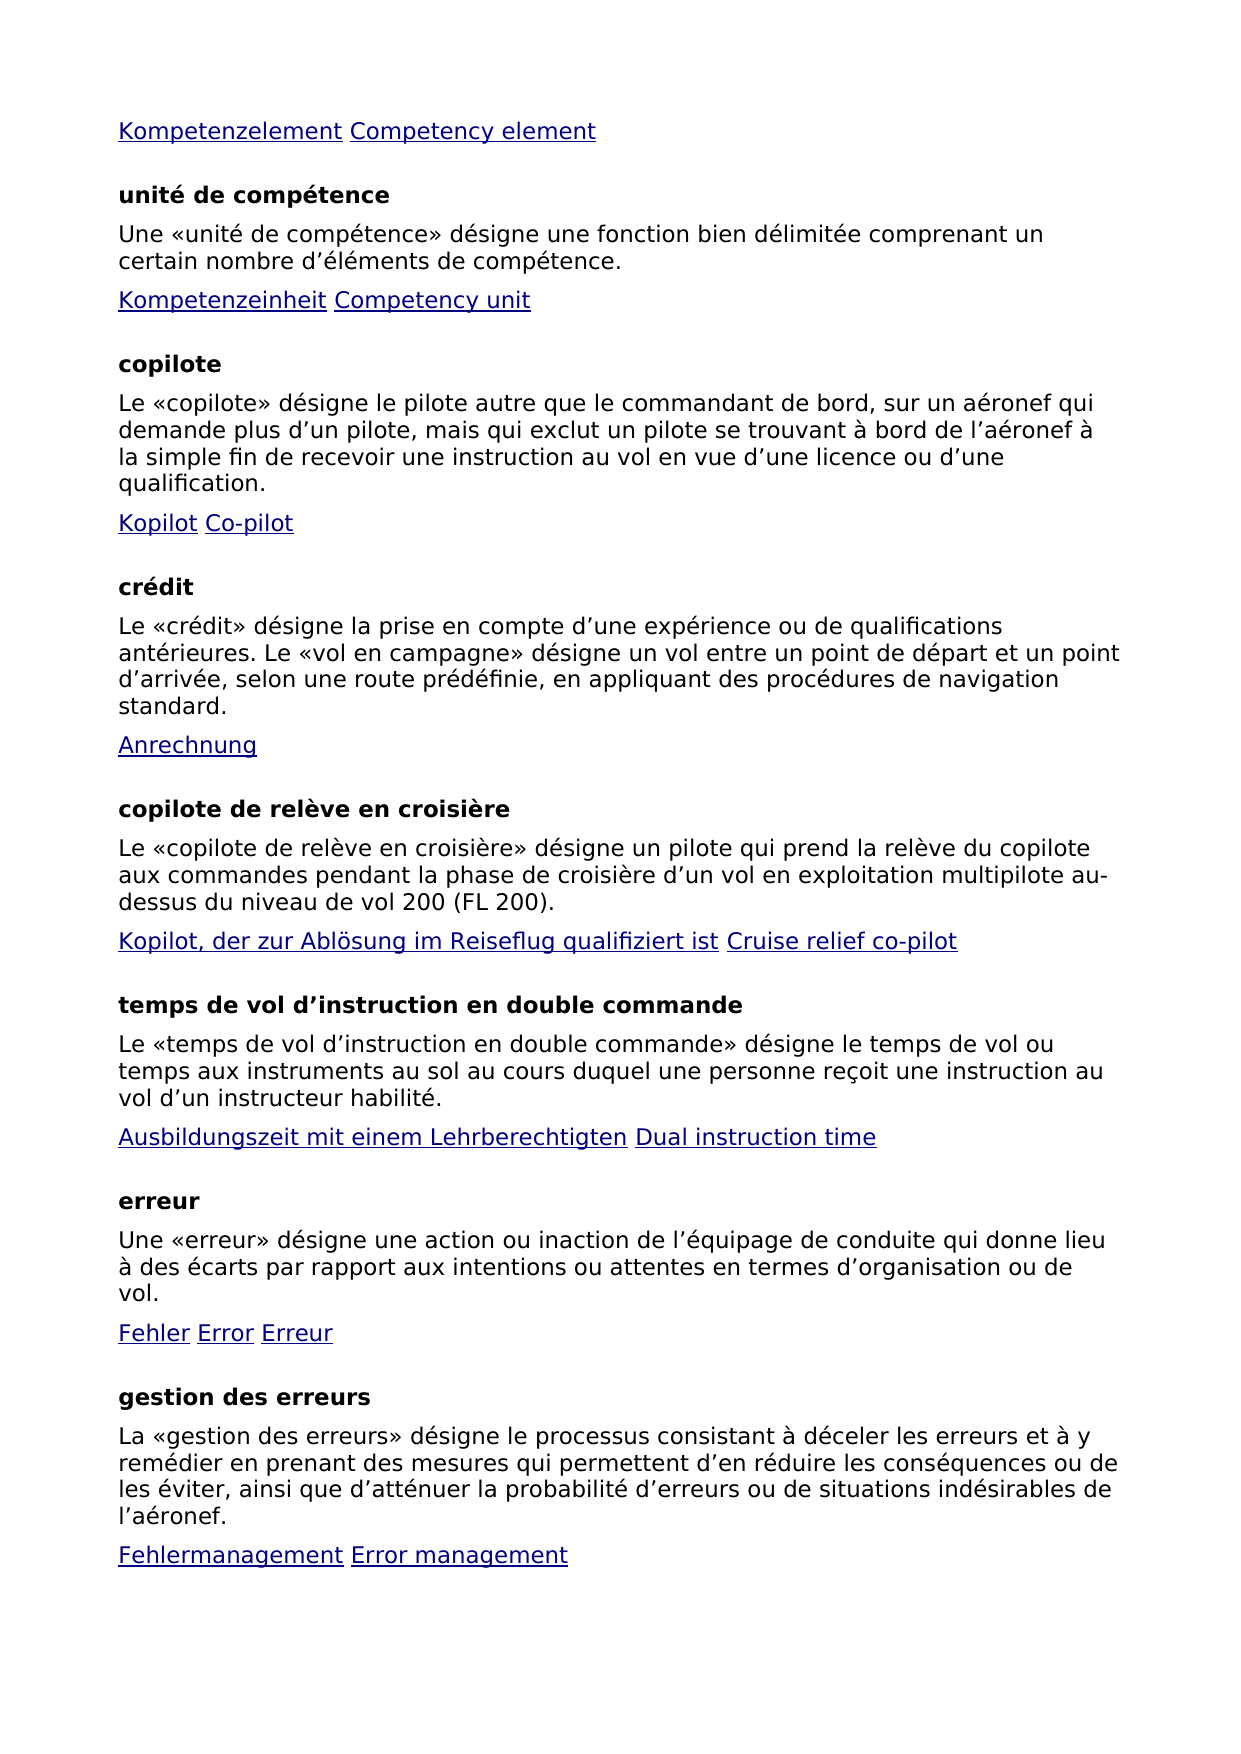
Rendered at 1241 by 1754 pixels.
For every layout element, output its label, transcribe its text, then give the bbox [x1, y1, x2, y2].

text Le «copilote de relève en croisière» désigne un pilote qui prend la relève du copilote aux commandes pendant la phase de croisière d’un vol en exploitation multipilote au-dessus du niveau de vol 200 (FL 200). [118, 836, 1122, 916]
text Le «temps de vol d’instruction en double commande» désigne le temps de vol ou temps aux instruments au sol au cours duquel une personne reçoit une instruction au vol d’un instructeur habilité. [118, 1031, 1122, 1111]
text Fehlermanagement Error management [118, 1542, 1122, 1569]
text Fehler Error Erreur [118, 1320, 1122, 1346]
subtitle erreur [118, 1188, 1122, 1215]
subtitle temps de vol d’instruction en double commande [118, 992, 1122, 1019]
subtitle gestion des erreurs [118, 1384, 1122, 1411]
text Kopilot Co-pilot [118, 510, 1122, 536]
text Le «copilote» désigne le pilote autre que le commandant de bord, sur un aéronef qui demande plus d’un pilote, mais qui exclut un pilote se trouvant à bord de l’aéronef à la simple fin de recevoir une instruction au vol en vue d’une licence ou d’une qualification. [118, 391, 1122, 497]
text Ausbildungszeit mit einem Lehrberechtigten Dual instruction time [118, 1124, 1122, 1151]
subtitle unité de compétence [118, 182, 1122, 209]
text Kompetenzeinheit Competency unit [118, 287, 1122, 314]
text Kompetenzelement Competency element [118, 118, 1122, 145]
text Une «unité de compétence» désigne une fonction bien délimitée comprenant un certain nombre d’éléments de compétence. [118, 221, 1122, 275]
subtitle crédit [118, 574, 1122, 601]
subtitle copilote [118, 351, 1122, 378]
subtitle copilote de relève en croisière [118, 796, 1122, 823]
text Le «crédit» désigne la prise en compte d’une expérience ou de qualifications antérieures. Le «vol en campagne» désigne un vol entre un point de départ et un point d’arrivée, selon une route prédéfinie, en appliquant des procédures de navigation standard. [118, 613, 1122, 720]
text Anrechnung [118, 732, 1122, 759]
text Kopilot, der zur Ablösung im Reiseflug qualifiziert ist Cruise relief co-pilot [118, 928, 1122, 955]
text La «gestion des erreurs» désigne le processus consistant à déceler les erreurs et à y remédier en prenant des mesures qui permettent d’en réduire les conséquences ou de les éviter, ainsi que d’atténuer la probabilité d’erreurs ou de situations indésirables de l’aéronef. [118, 1423, 1122, 1530]
text Une «erreur» désigne une action ou inaction de l’équipage de conduite qui donne lieu à des écarts par rapport aux intentions ou attentes en termes d’organisation ou de vol. [118, 1227, 1122, 1307]
